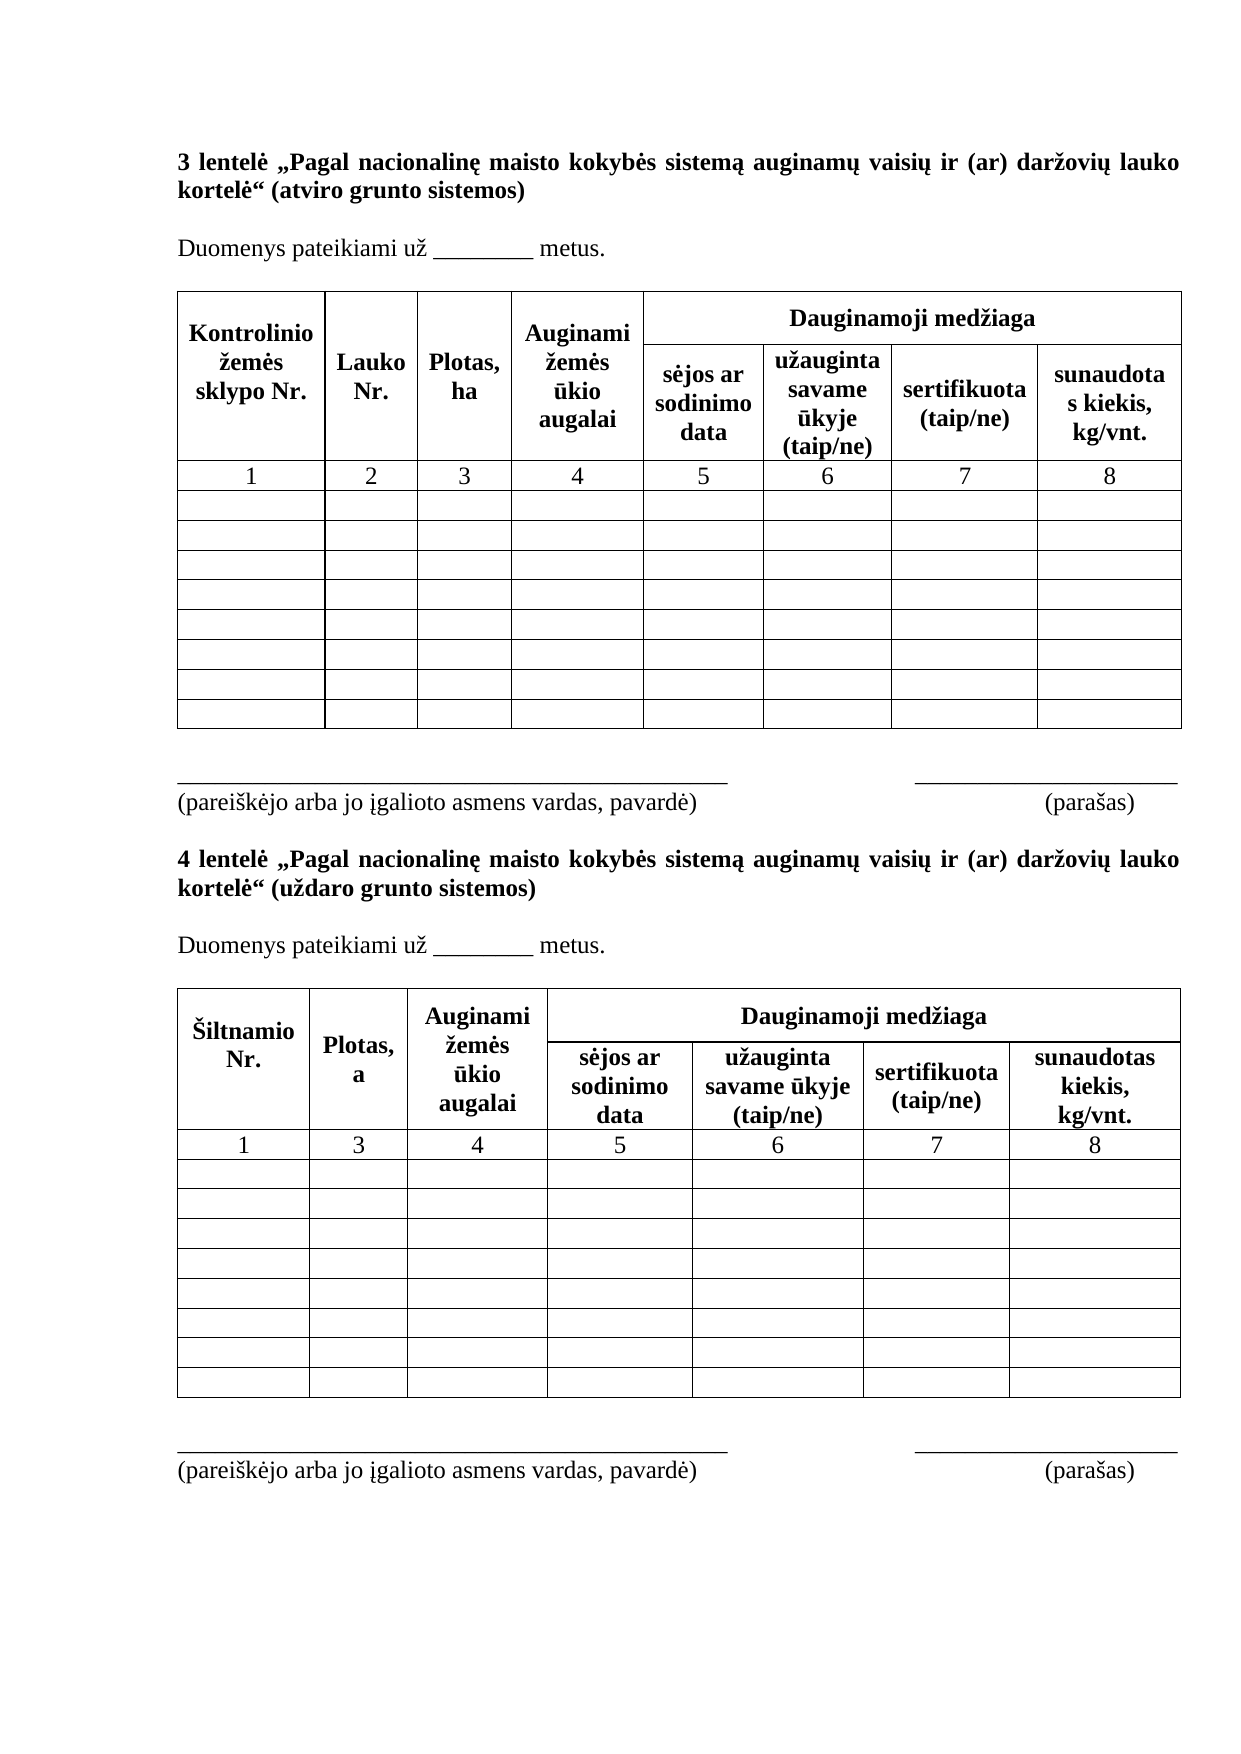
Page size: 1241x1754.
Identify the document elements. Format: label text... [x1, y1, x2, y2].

table_cell [693, 1249, 863, 1278]
table_cell [644, 551, 763, 579]
table_cell sėjos ar sodinimo data [644, 345, 763, 460]
table_cell [1038, 640, 1181, 669]
table_header Plotas, ha [418, 292, 511, 460]
table_cell [892, 551, 1037, 579]
table_cell sunaudotas kiekis, kg/vnt. [1038, 345, 1181, 460]
table_cell [1010, 1368, 1180, 1397]
table_cell 5 [644, 461, 763, 490]
table_cell [1010, 1338, 1180, 1367]
table_cell [326, 521, 417, 549]
table_cell [512, 670, 643, 698]
text ____________________________________________ _____________________ [177, 1427, 1181, 1455]
table_cell 3 [418, 461, 511, 490]
table_cell [693, 1160, 863, 1188]
table_cell [644, 580, 763, 609]
table_cell [864, 1279, 1009, 1307]
table_cell [892, 580, 1037, 609]
table_cell [644, 521, 763, 549]
table_cell [178, 521, 324, 549]
table_cell 4 [512, 461, 643, 490]
table_cell [764, 640, 891, 669]
table_cell [408, 1160, 547, 1188]
text ____________________________________________ _____________________ [177, 758, 1181, 787]
table_cell [548, 1368, 692, 1397]
table_cell [326, 670, 417, 698]
table_cell [1038, 521, 1181, 549]
table_header Lauko Nr. [326, 292, 417, 460]
table_cell sunaudotas kiekis, kg/vnt. [1010, 1043, 1180, 1129]
table_cell 7 [892, 461, 1037, 490]
table_cell [864, 1338, 1009, 1367]
table_cell [178, 580, 324, 609]
table_cell [764, 580, 891, 609]
table_cell [548, 1309, 692, 1337]
table_cell [408, 1189, 547, 1218]
table_cell [764, 551, 891, 579]
table_cell [892, 700, 1037, 728]
table_cell [764, 700, 891, 728]
table_cell [408, 1338, 547, 1367]
table_header Auginami žemės ūkio augalai [512, 292, 643, 460]
text 4 lentelė „Pagal nacionalinę maisto kokybės sistemą auginamų vaisių ir (ar) daržovių lauko kortelė“ (uždaro grunto sistemos) [177, 844, 1181, 902]
table_cell [864, 1309, 1009, 1337]
table_cell [418, 610, 511, 639]
table_cell [892, 491, 1037, 520]
table_cell [764, 491, 891, 520]
table_cell [178, 700, 324, 728]
table_cell 8 [1038, 461, 1181, 490]
table_cell [178, 1279, 309, 1307]
table_cell [548, 1219, 692, 1248]
table_cell [418, 700, 511, 728]
table_cell [693, 1279, 863, 1307]
table_cell [512, 580, 643, 609]
table_cell [326, 580, 417, 609]
table_cell 2 [326, 461, 417, 490]
table_cell [418, 551, 511, 579]
table_cell [310, 1249, 407, 1278]
table_cell [548, 1279, 692, 1307]
table_header Auginami žemės ūkio augalai [408, 989, 547, 1129]
table_cell [644, 670, 763, 698]
table_cell [693, 1338, 863, 1367]
table_header Dauginamoji medžiaga [548, 989, 1180, 1041]
text Duomenys pateikiami už ________ metus. [177, 931, 1181, 959]
table_cell [892, 640, 1037, 669]
table_cell [512, 521, 643, 549]
table_cell [764, 670, 891, 698]
table_cell [693, 1219, 863, 1248]
table_cell [512, 640, 643, 669]
table_cell [178, 491, 324, 520]
table_cell [418, 640, 511, 669]
table_cell [1010, 1160, 1180, 1188]
table_cell [178, 1338, 309, 1367]
table_cell [693, 1189, 863, 1218]
table_cell [178, 1160, 309, 1188]
table_cell [644, 491, 763, 520]
table_cell [512, 700, 643, 728]
table_cell [408, 1368, 547, 1397]
table_cell [178, 1309, 309, 1337]
table_cell [644, 640, 763, 669]
table_cell užauginta savame ūkyje (taip/ne) [693, 1043, 863, 1129]
table_cell [310, 1160, 407, 1188]
table_cell 8 [1010, 1130, 1180, 1158]
table_cell [310, 1219, 407, 1248]
table_cell 1 [178, 461, 324, 490]
table_cell sertifikuota (taip/ne) [864, 1043, 1009, 1129]
table_cell [1038, 491, 1181, 520]
table_cell [864, 1249, 1009, 1278]
table_cell [764, 610, 891, 639]
table_cell [864, 1219, 1009, 1248]
table_cell [644, 700, 763, 728]
table_cell [512, 551, 643, 579]
table_cell 1 [178, 1130, 309, 1158]
text (pareiškėjo arba jo įgalioto asmens vardas, pavardė) (parašas) [177, 1455, 1181, 1484]
table_cell [548, 1338, 692, 1367]
table_cell [178, 1249, 309, 1278]
table_cell [548, 1160, 692, 1188]
table_cell [178, 1189, 309, 1218]
table_cell [408, 1219, 547, 1248]
table_cell [408, 1249, 547, 1278]
table_cell [1038, 700, 1181, 728]
table_cell [644, 610, 763, 639]
table_cell [326, 551, 417, 579]
table_cell [1010, 1219, 1180, 1248]
table_cell užauginta savame ūkyje (taip/ne) [764, 345, 891, 460]
table_cell [326, 640, 417, 669]
table_cell [418, 491, 511, 520]
table_cell [1010, 1189, 1180, 1218]
table_cell [693, 1309, 863, 1337]
text (pareiškėjo arba jo įgalioto asmens vardas, pavardė) (parašas) [177, 787, 1181, 816]
table_cell [1038, 610, 1181, 639]
table_cell [548, 1189, 692, 1218]
table_cell 6 [693, 1130, 863, 1158]
table_cell 7 [864, 1130, 1009, 1158]
table_cell 6 [764, 461, 891, 490]
text 3 lentelė „Pagal nacionalinę maisto kokybės sistemą auginamų vaisių ir (ar) daržovių lauko kortelė“ (atviro grunto sistemos) [177, 147, 1181, 204]
table_header Dauginamoji medžiaga [644, 292, 1181, 344]
text Duomenys pateikiami už ________ metus. [177, 233, 1181, 262]
table_cell sertifikuota (taip/ne) [892, 345, 1037, 460]
table_cell [1038, 580, 1181, 609]
table_cell [310, 1189, 407, 1218]
table_cell [178, 670, 324, 698]
table_cell [310, 1338, 407, 1367]
table_header Šiltnamio Nr. [178, 989, 309, 1129]
table_cell 4 [408, 1130, 547, 1158]
table_cell [408, 1279, 547, 1307]
table_cell [178, 1368, 309, 1397]
table_header Kontrolinio žemės sklypo Nr. [178, 292, 324, 460]
table_cell [418, 521, 511, 549]
table_cell [864, 1160, 1009, 1188]
table_header Plotas, a [310, 989, 407, 1129]
table_cell [310, 1279, 407, 1307]
table_cell [548, 1249, 692, 1278]
table_cell [693, 1368, 863, 1397]
table_cell [418, 670, 511, 698]
table_cell [892, 670, 1037, 698]
table_cell [310, 1368, 407, 1397]
table_cell [178, 610, 324, 639]
table_cell [418, 580, 511, 609]
table_cell [512, 610, 643, 639]
table_cell [864, 1189, 1009, 1218]
table_cell [892, 610, 1037, 639]
table_cell [1038, 551, 1181, 579]
table_cell [310, 1309, 407, 1337]
table_cell [178, 551, 324, 579]
table_cell sėjos ar sodinimo data [548, 1043, 692, 1129]
table_cell [1010, 1309, 1180, 1337]
table_cell [864, 1368, 1009, 1397]
table_cell [1010, 1279, 1180, 1307]
table_cell [892, 521, 1037, 549]
table_cell [178, 1219, 309, 1248]
table_cell 5 [548, 1130, 692, 1158]
table_cell [512, 491, 643, 520]
table_cell [1010, 1249, 1180, 1278]
table_cell [326, 700, 417, 728]
table_cell [1038, 670, 1181, 698]
table_cell 3 [310, 1130, 407, 1158]
table_cell [326, 491, 417, 520]
table_cell [408, 1309, 547, 1337]
table_cell [178, 640, 324, 669]
table_cell [326, 610, 417, 639]
table_cell [764, 521, 891, 549]
